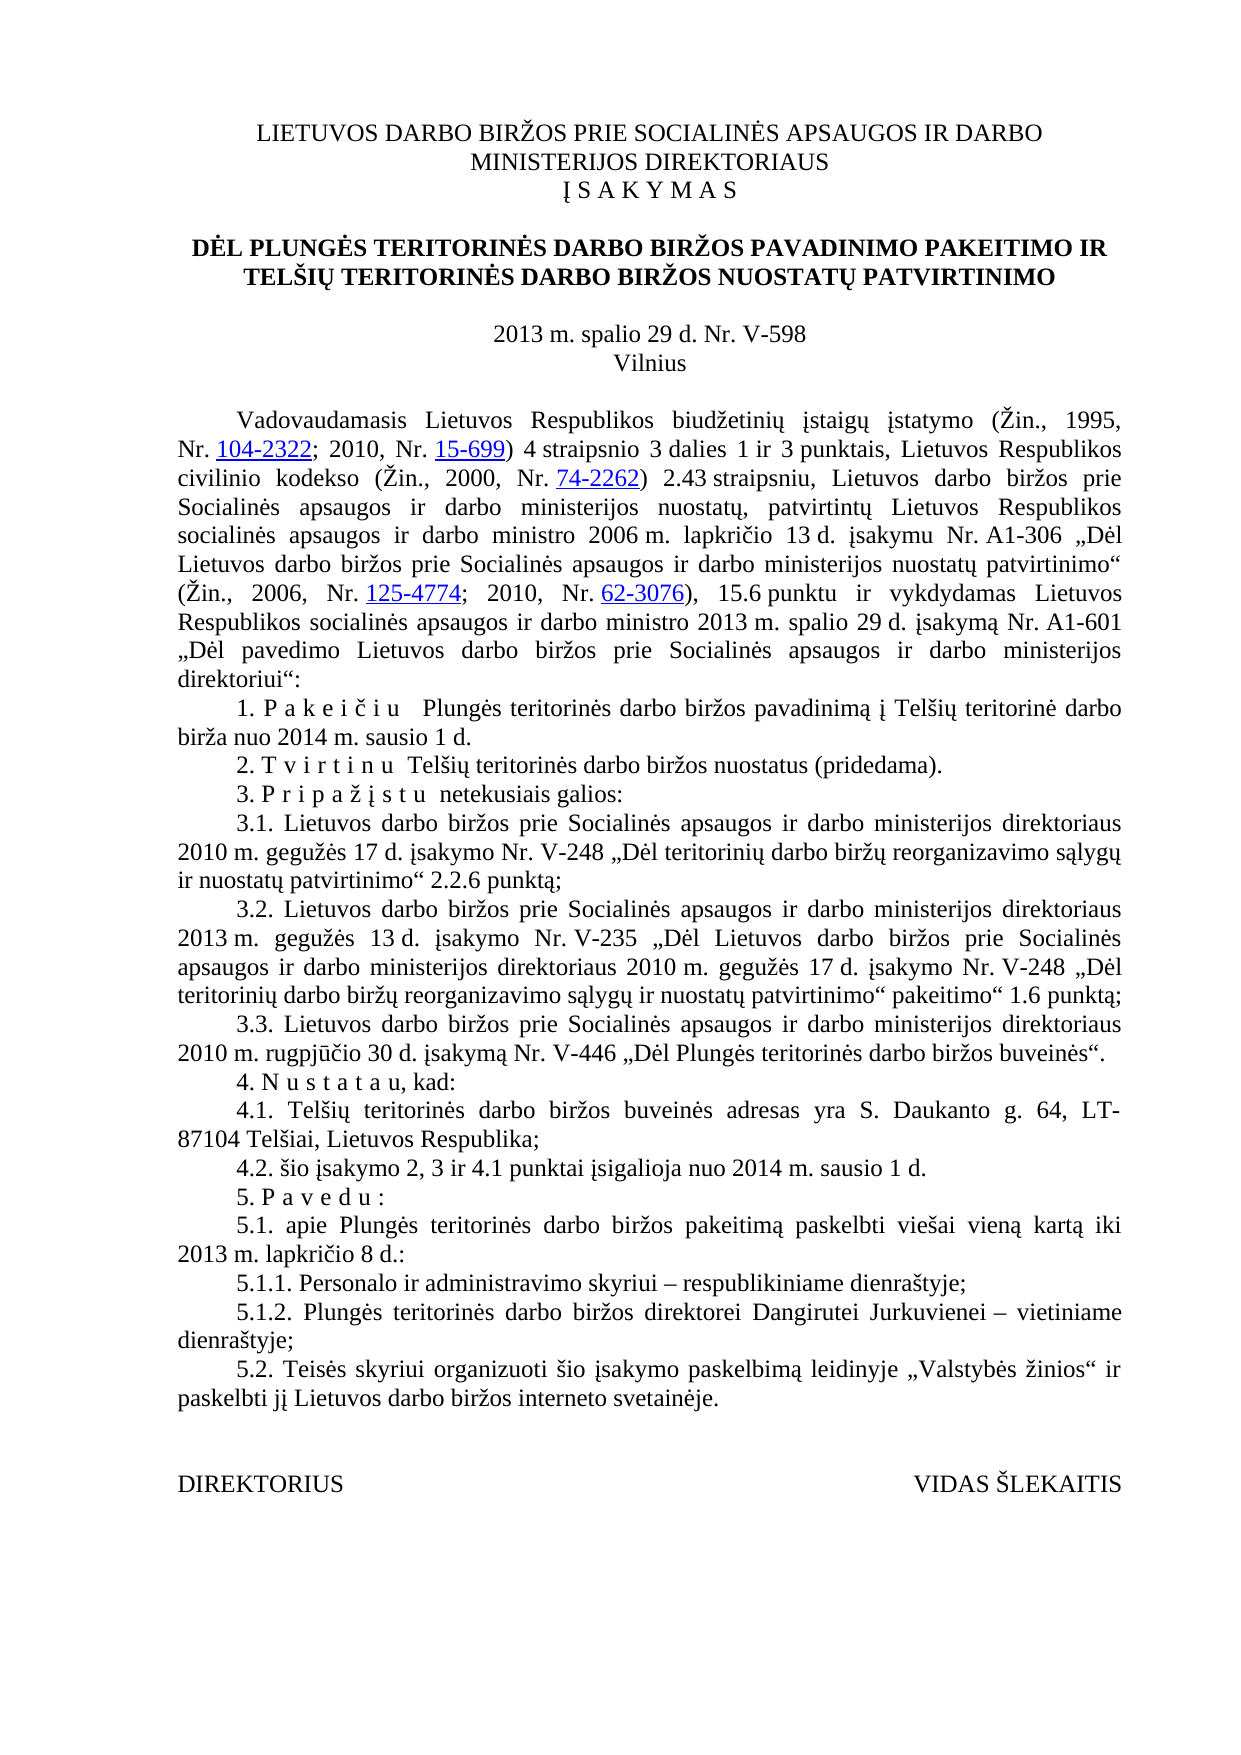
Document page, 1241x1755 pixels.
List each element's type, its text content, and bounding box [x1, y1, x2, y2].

text Vilnius [177, 348, 1122, 377]
text 1. Pakeičiu Plungės teritorinės darbo biržos pavadinimą į Telšių teritorinė darbo birža nuo 2014 m. sausio 1 d. [177, 693, 1122, 751]
text 2013 m. spalio 29 d. Nr. V-598 [177, 319, 1122, 348]
text DĖL plungės teritorinės darbo biržos pavadinimo pakeitimo ir telšių teritorinės darbo biržos nuostatų patvirtinimo [177, 233, 1122, 291]
text 3.1. Lietuvos darbo biržos prie Socialinės apsaugos ir darbo ministerijos direktoriaus 2010 m. gegužės 17 d. įsakymo Nr. V-248 „Dėl teritorinių darbo biržų reorganizavimo sąlygų ir nuostatų patvirtinimo“ 2.2.6 punktą; [177, 808, 1122, 894]
text 3.2. Lietuvos darbo biržos prie Socialinės apsaugos ir darbo ministerijos direktoriaus 2013 m. gegužės 13 d. įsakymo Nr. V-235 „Dėl Lietuvos darbo biržos prie Socialinės apsaugos ir darbo ministerijos direktoriaus 2010 m. gegužės 17 d. įsakymo Nr. V-248 „Dėl teritorinių darbo biržų reorganizavimo sąlygų ir nuostatų patvirtinimo“ pakeitimo“ 1.6 punktą; [177, 894, 1122, 1009]
text 4.2. šio įsakymo 2, 3 ir 4.1 punktai įsigalioja nuo 2014 m. sausio 1 d. [177, 1153, 1122, 1182]
text 5.1.2. Plungės teritorinės darbo biržos direktorei Dangirutei Jurkuvienei – vietiniame dienraštyje; [177, 1297, 1122, 1354]
text 2. Tvirtinu Telšių teritorinės darbo biržos nuostatus (pridedama). [177, 751, 1122, 779]
text 4. Nustatau, kad: [177, 1067, 1122, 1096]
text 3.3. Lietuvos darbo biržos prie Socialinės apsaugos ir darbo ministerijos direktoriaus 2010 m. rugpjūčio 30 d. įsakymą Nr. V-446 „Dėl Plungės teritorinės darbo biržos buveinės“. [177, 1009, 1122, 1067]
text Direktorius Vidas Šlekaitis [177, 1469, 1122, 1498]
text 5.1.1. Personalo ir administravimo skyriui – respublikiniame dienraštyje; [177, 1268, 1122, 1297]
text LIETUVOS DARBO BIRŽOS prie socialinės apsaugos ir darbo ministerijos DIREKTORIAUS [177, 118, 1122, 176]
text 4.1. Telšių teritorinės darbo biržos buveinės adresas yra S. Daukanto g. 64, LT-87104 Telšiai, Lietuvos Respublika; [177, 1096, 1122, 1153]
text Į S A K Y M A S [177, 176, 1122, 204]
text 5.2. Teisės skyriui organizuoti šio įsakymo paskelbimą leidinyje „Valstybės žinios“ ir paskelbti jį Lietuvos darbo biržos interneto svetainėje. [177, 1354, 1122, 1412]
text 5.1. apie Plungės teritorinės darbo biržos pakeitimą paskelbti viešai vieną kartą iki 2013 m. lapkričio 8 d.: [177, 1211, 1122, 1268]
text 3. Pripažįstu netekusiais galios: [177, 779, 1122, 808]
text Vadovaudamasis Lietuvos Respublikos biudžetinių įstaigų įstatymo (Žin., 1995, Nr. 104-2322; 2010, Nr. 15-699) 4 straipsnio 3 dalies 1 ir 3 punktais, Lietuvos Respublikos civilinio kodekso (Žin., 2000, Nr. 74-2262) 2.43 straipsniu, Lietuvos darbo biržos prie Socialinės apsaugos ir darbo ministerijos nuostatų, patvirtintų Lietuvos Respublikos socialinės apsaugos ir darbo ministro 2006 m. lapkričio 13 d. įsakymu Nr. A1-306 „Dėl Lietuvos darbo biržos prie Socialinės apsaugos ir darbo ministerijos nuostatų patvirtinimo“ (Žin., 2006, Nr. 125-4774; 2010, Nr. 62-3076), 15.6 punktu ir vykdydamas Lietuvos Respublikos socialinės apsaugos ir darbo ministro 2013 m. spalio 29 d. įsakymą Nr. A1-601 „Dėl pavedimo Lietuvos darbo biržos prie Socialinės apsaugos ir darbo ministerijos direktoriui“: [177, 406, 1122, 693]
text 5. Pavedu: [177, 1182, 1122, 1211]
